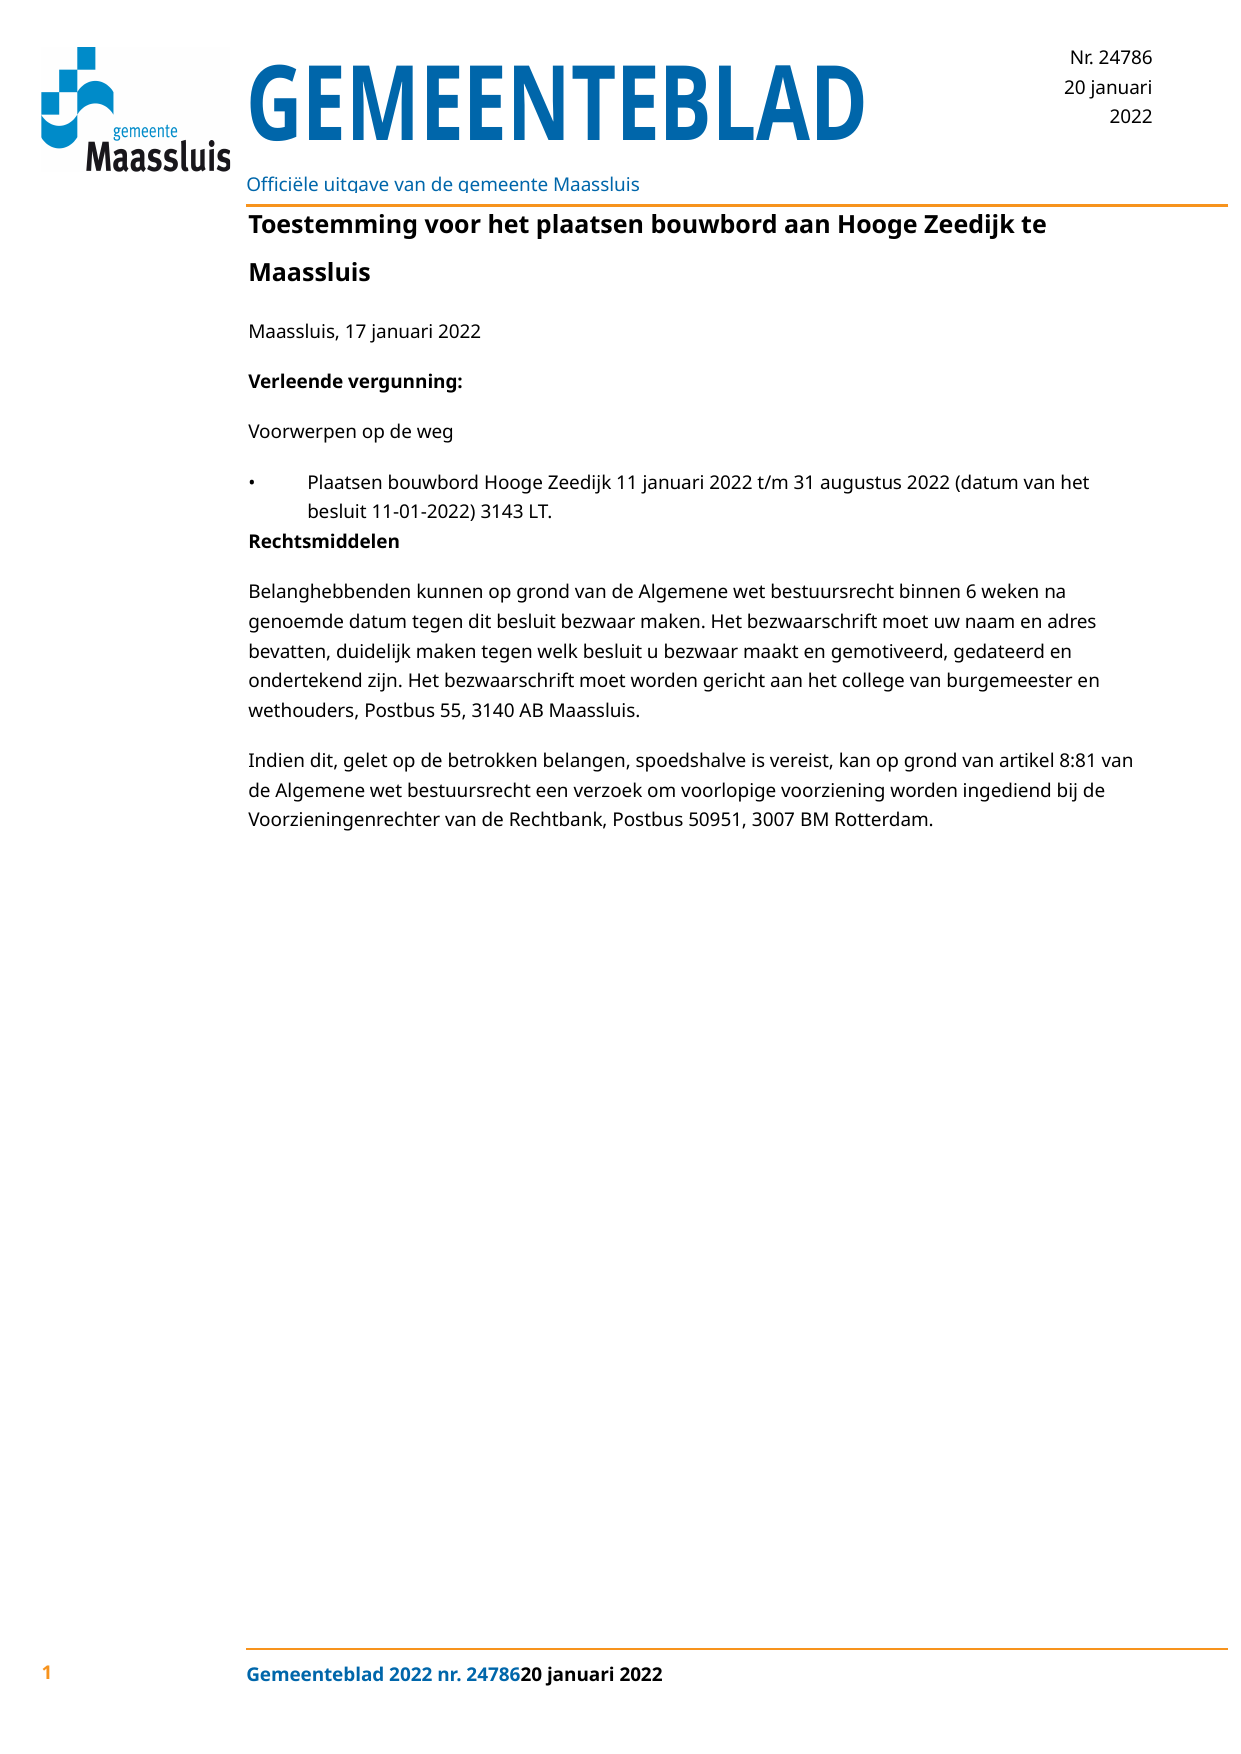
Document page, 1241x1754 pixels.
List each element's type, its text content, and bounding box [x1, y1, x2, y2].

text Voorwerpen op de weg [248, 419, 1152, 444]
text Indien dit, gelet op de betrokken belangen, spoedshalve is vereist, kan op grond van artikel 8:81 van de Algemene wet bestuursrecht een verzoek om voorlopige voorziening worden ingediend bij de Voorzieningenrechter van de Rechtbank, Postbus 50951, 3007 BM Rotterdam. [248, 747, 1152, 832]
picture [41, 47, 231, 172]
text Verleende vergunning: [248, 368, 1152, 394]
text Rechtsmiddelen [248, 528, 1152, 554]
text Belanghebbenden kunnen op grond van de Algemene wet bestuursrecht binnen 6 weken na genoemde datum tegen dit besluit bezwaar maken. Het bezwaarschrift moet uw naam en adres bevatten, duidelijk maken tegen welk besluit u bezwaar maakt en gemotiveerd, gedateerd en ondertekend zijn. Het bezwaarschrift moet worden gericht aan het college van burgemeester en wethouders, Postbus 55, 3140 AB Maassluis. [248, 579, 1152, 723]
text Toestemming voor het plaatsen bouwbord aan Hooge Zeedijk te Maassluis [248, 207, 1152, 288]
picture [41, 47, 77, 92]
list Plaatsen bouwbord Hooge Zeedijk 11 januari 2022 t/m 31 augustus 2022 (datum van het besluit 11-01-2022) 3143 LT. [248, 469, 1152, 524]
text Maassluis, 17 januari 2022 [248, 318, 1152, 344]
